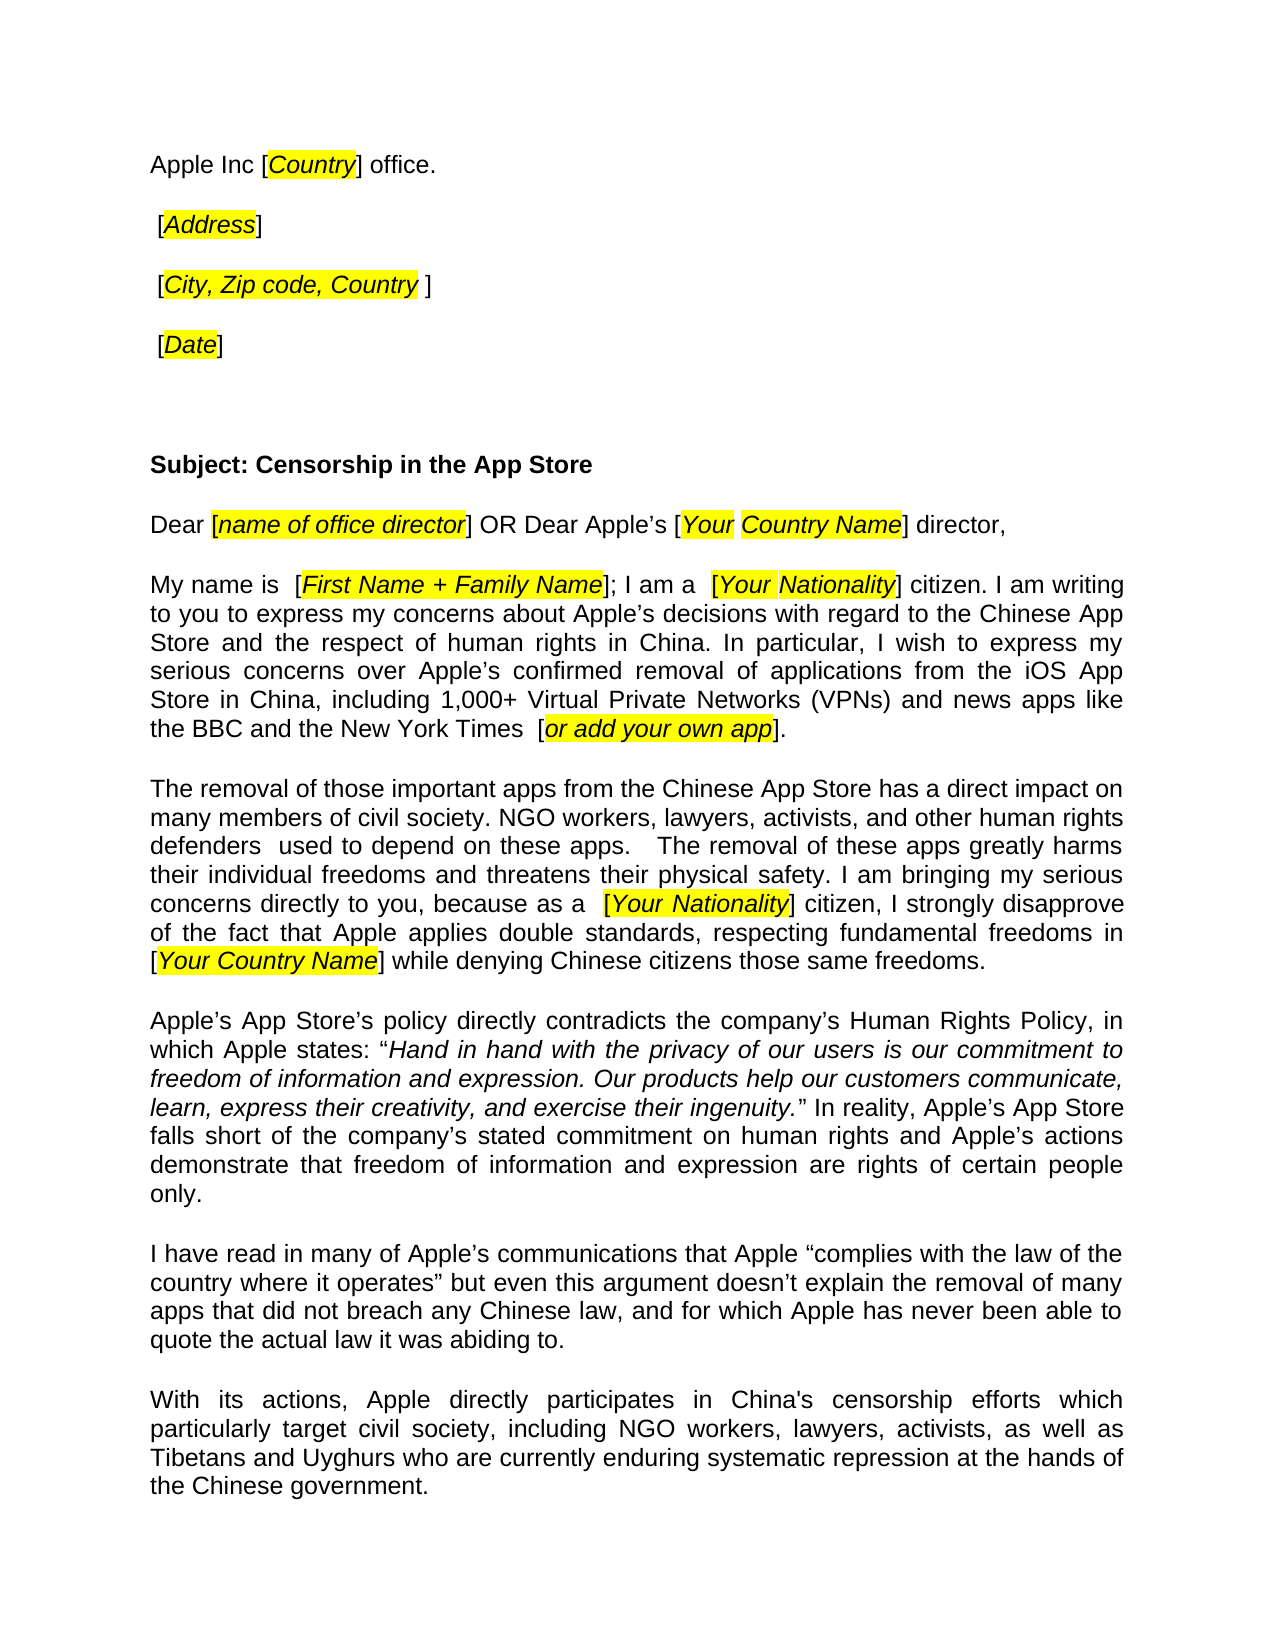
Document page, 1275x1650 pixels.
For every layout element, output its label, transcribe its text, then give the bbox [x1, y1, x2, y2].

text Subject: Censorship in the App Store [150, 450, 1125, 479]
text [Date] [150, 330, 1125, 359]
text With its actions, Apple directly participates in China's censorship efforts which particularly target civil society, including NGO workers, lawyers, activists, as well as Tibetans and Uyghurs who are currently enduring systematic repression at the hands of the Chinese government. [150, 1385, 1125, 1500]
text Dear [name of office director] OR Dear Apple’s [Your Country Name] director, [150, 510, 1125, 539]
text [Address] [150, 210, 1125, 239]
text The removal of those important apps from the Chinese App Store has a direct impact on many members of civil society. NGO workers, lawyers, activists, and other human rights defenders used to depend on these apps. The removal of these apps greatly harms their individual freedoms and threatens their physical safety. I am bringing my serious concerns directly to you, because as a [Your Nationality] citizen, I strongly disapprove of the fact that Apple applies double standards, respecting fundamental freedoms in [Your Country Name] while denying Chinese citizens those same freedoms. [150, 774, 1125, 975]
text Apple Inc [Country] office. [150, 150, 1125, 179]
text [City, Zip code, Country ] [150, 270, 1125, 299]
text My name is [First Name + Family Name]; I am a [Your Nationality] citizen. I am writing to you to express my concerns about Apple’s decisions with regard to the Chinese App Store and the respect of human rights in China. In particular, I wish to express my serious concerns over Apple’s confirmed removal of applications from the iOS App Store in China, including 1,000+ Virtual Private Networks (VPNs) and news apps like the BBC and the New York Times [or add your own app]. [150, 570, 1125, 742]
text Apple’s App Store’s policy directly contradicts the company’s Human Rights Policy, in which Apple states: “Hand in hand with the privacy of our users is our commitment to freedom of information and expression. Our products help our customers communicate, learn, express their creativity, and exercise their ingenuity.” In reality, Apple’s App Store falls short of the company’s stated commitment on human rights and Apple’s actions demonstrate that freedom of information and expression are rights of certain people only. [150, 1006, 1125, 1207]
text I have read in many of Apple’s communications that Apple “complies with the law of the country where it operates” but even this argument doesn’t explain the removal of many apps that did not breach any Chinese law, and for which Apple has never been able to quote the actual law it was abiding to. [150, 1239, 1125, 1354]
